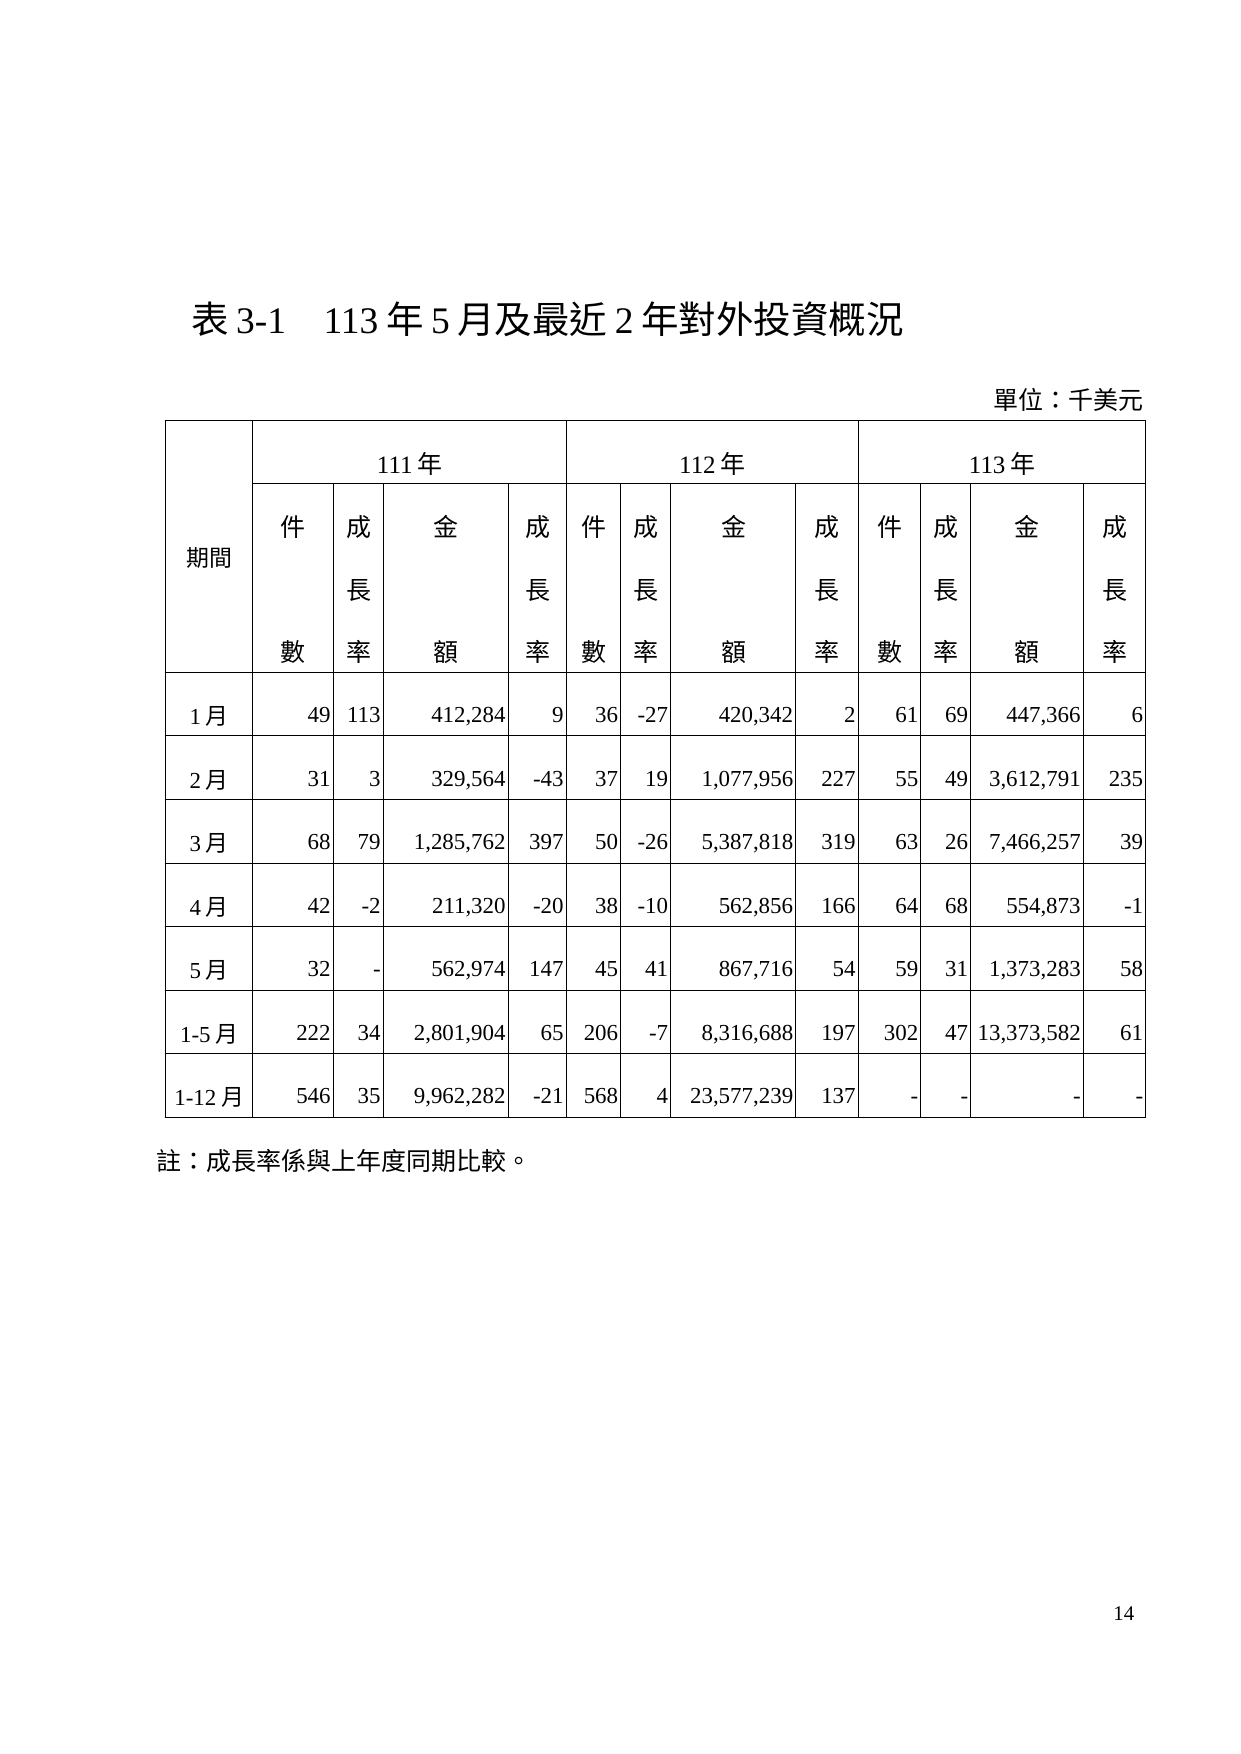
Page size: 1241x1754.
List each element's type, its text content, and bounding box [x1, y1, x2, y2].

table_cell 5月 [166, 927, 252, 989]
table_cell 3 [334, 736, 383, 799]
table_cell -27 [621, 673, 670, 735]
table_cell 1,077,956 [671, 736, 795, 799]
table_cell -10 [621, 864, 670, 926]
table_cell 546 [253, 1054, 333, 1117]
table_cell 562,856 [671, 864, 795, 926]
table_cell 137 [796, 1054, 858, 1117]
table_cell 1-5月 [166, 991, 252, 1053]
table_cell 41 [621, 927, 670, 989]
table_cell 329,564 [384, 736, 508, 799]
table_cell 47 [921, 991, 970, 1053]
table_cell - [971, 1054, 1083, 1117]
table_cell 31 [921, 927, 970, 989]
table_cell 26 [921, 800, 970, 862]
table_cell 63 [859, 800, 920, 862]
table_cell -26 [621, 800, 670, 862]
table_cell 7,466,257 [971, 800, 1083, 862]
table_cell 49 [921, 736, 970, 799]
table_cell -7 [621, 991, 670, 1053]
table_cell -1 [1084, 864, 1145, 926]
table_cell 1,285,762 [384, 800, 508, 862]
table_cell 39 [1084, 800, 1145, 862]
table_cell 554,873 [971, 864, 1083, 926]
table_cell 金 額 [384, 484, 508, 672]
table_cell 397 [509, 800, 566, 862]
table_cell 45 [567, 927, 620, 989]
table_cell 37 [567, 736, 620, 799]
table_cell 1,373,283 [971, 927, 1083, 989]
table_cell 32 [253, 927, 333, 989]
text 註：成長率係與上年度同期比較。 [106, 1118, 1134, 1180]
table_cell 8,316,688 [671, 991, 795, 1053]
table_cell 3,612,791 [971, 736, 1083, 799]
text 表3-1 113年5月及最近2年對外投資概況 [106, 275, 1134, 338]
table_cell - [921, 1054, 970, 1117]
table_cell 13,373,582 [971, 991, 1083, 1053]
table_cell 2,801,904 [384, 991, 508, 1053]
table_cell 件 數 [253, 484, 333, 672]
table_cell 9,962,282 [384, 1054, 508, 1117]
table_cell 件 數 [859, 484, 920, 672]
table_cell 235 [1084, 736, 1145, 799]
table_cell 147 [509, 927, 566, 989]
table_cell 412,284 [384, 673, 508, 735]
table_cell 成 長 率 [509, 484, 566, 672]
table_cell 211,320 [384, 864, 508, 926]
table_cell 55 [859, 736, 920, 799]
table_cell 49 [253, 673, 333, 735]
table_cell 867,716 [671, 927, 795, 989]
table_cell 42 [253, 864, 333, 926]
table_header [165, 357, 566, 420]
table_cell 113年 [859, 421, 1145, 483]
table_cell 166 [796, 864, 858, 926]
table_cell 68 [253, 800, 333, 862]
table_cell -2 [334, 864, 383, 926]
table_cell 31 [253, 736, 333, 799]
table_cell 35 [334, 1054, 383, 1117]
table_cell 302 [859, 991, 920, 1053]
table_cell 23,577,239 [671, 1054, 795, 1117]
table_cell 成 長 率 [921, 484, 970, 672]
table_cell 112年 [567, 421, 858, 483]
table_cell 5,387,818 [671, 800, 795, 862]
table_cell -43 [509, 736, 566, 799]
table_cell 206 [567, 991, 620, 1053]
table_cell 54 [796, 927, 858, 989]
table_cell 65 [509, 991, 566, 1053]
table_cell 227 [796, 736, 858, 799]
table_cell 2月 [166, 736, 252, 799]
table_cell -21 [509, 1054, 566, 1117]
table_cell 9 [509, 673, 566, 735]
table_cell - [1084, 1054, 1145, 1117]
table_cell 成 長 率 [334, 484, 383, 672]
table_cell 50 [567, 800, 620, 862]
table_cell 成 長 率 [1084, 484, 1145, 672]
table_cell 319 [796, 800, 858, 862]
table_cell 568 [567, 1054, 620, 1117]
table_cell 1-12月 [166, 1054, 252, 1117]
table_cell 59 [859, 927, 920, 989]
table_cell 36 [567, 673, 620, 735]
table_cell 期間 [166, 421, 252, 672]
table_cell 4月 [166, 864, 252, 926]
table_cell 34 [334, 991, 383, 1053]
table_cell 79 [334, 800, 383, 862]
table_cell 金 額 [971, 484, 1083, 672]
table_cell 222 [253, 991, 333, 1053]
table_cell 447,366 [971, 673, 1083, 735]
table_cell 件 數 [567, 484, 620, 672]
table_cell 成 長 率 [621, 484, 670, 672]
table_cell 197 [796, 991, 858, 1053]
table_header [566, 357, 858, 420]
table_cell 4 [621, 1054, 670, 1117]
table_cell 6 [1084, 673, 1145, 735]
table_cell - [859, 1054, 920, 1117]
table_cell 61 [859, 673, 920, 735]
table_cell 38 [567, 864, 620, 926]
table_cell 成 長 率 [796, 484, 858, 672]
table_cell 111年 [253, 421, 566, 483]
table_cell 68 [921, 864, 970, 926]
table_cell 562,974 [384, 927, 508, 989]
table_cell 2 [796, 673, 858, 735]
table_header 單位：千美元 [858, 357, 1146, 420]
table_cell 420,342 [671, 673, 795, 735]
table_cell 64 [859, 864, 920, 926]
table_cell 19 [621, 736, 670, 799]
table_cell 69 [921, 673, 970, 735]
table_cell 金 額 [671, 484, 795, 672]
table_cell 58 [1084, 927, 1145, 989]
table_cell 3月 [166, 800, 252, 862]
table_cell -20 [509, 864, 566, 926]
table_cell 1月 [166, 673, 252, 735]
table_cell - [334, 927, 383, 989]
table_cell 61 [1084, 991, 1145, 1053]
table_cell 113 [334, 673, 383, 735]
